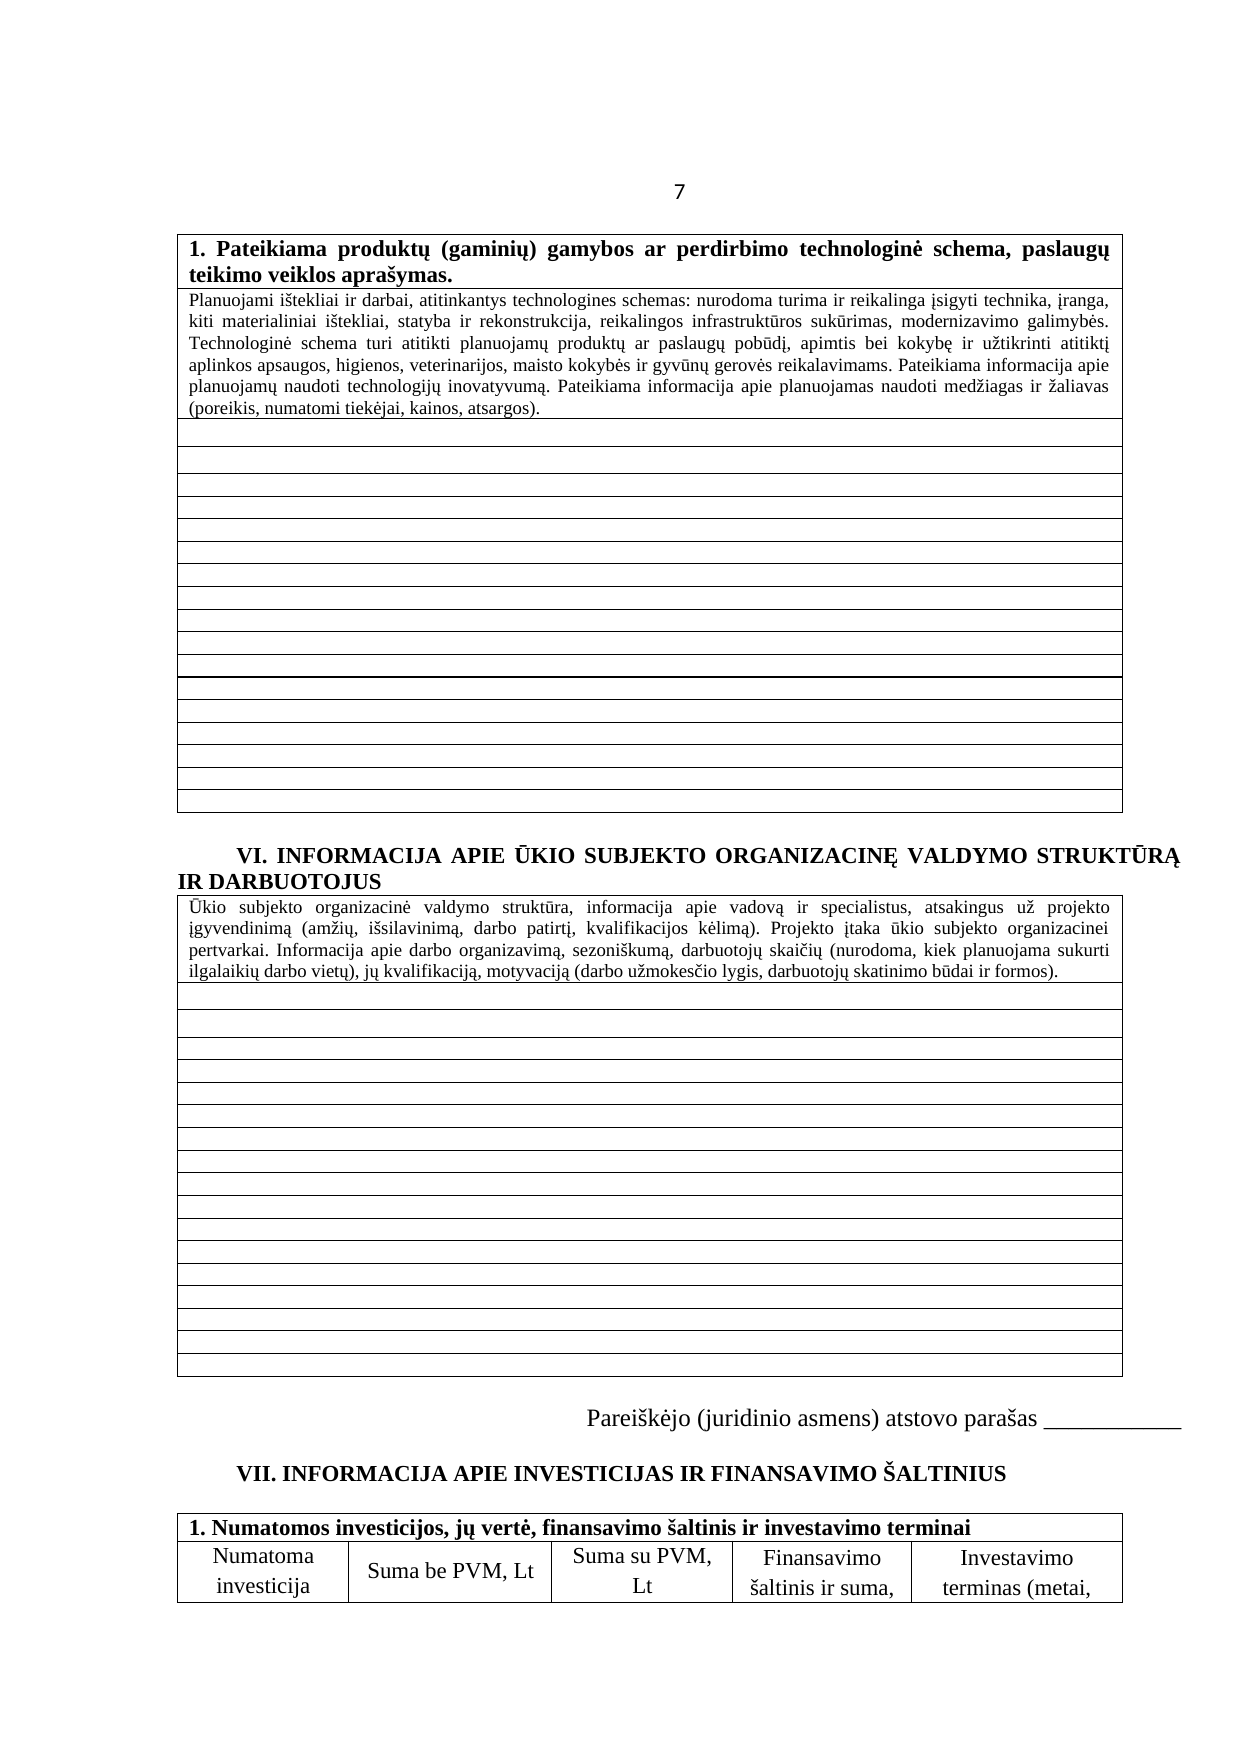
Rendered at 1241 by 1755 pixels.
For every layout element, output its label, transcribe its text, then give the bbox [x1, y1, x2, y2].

table_cell [178, 1309, 1122, 1330]
table_cell [178, 1010, 1122, 1037]
table_header 1. Pateikiama produktų (gaminių) gamybos ar perdirbimo technologinė schema, paslaugų teikimo veiklos aprašymas. [178, 235, 1122, 288]
table_cell [178, 474, 1122, 496]
table_cell Numatoma investicija [178, 1542, 348, 1602]
table_cell [178, 1219, 1122, 1240]
table_cell [178, 1196, 1122, 1217]
table_cell [178, 1151, 1122, 1172]
text VII. INFORMACIJA APIE INVESTICIJAS IR FINANSAVIMO ŠALTINIUS [177, 1461, 1181, 1487]
table_cell [178, 655, 1122, 676]
text VI. INFORMACIJA APIE ŪKIO SUBJEKTO ORGANIZACINĘ VALDYMO STRUKTŪRĄ IR DARBUOTOJUS [177, 842, 1181, 894]
table_cell [178, 1354, 1122, 1376]
table_header 1. Numatomos investicijos, jų vertė, finansavimo šaltinis ir investavimo terminai [178, 1514, 1122, 1541]
table_cell [178, 790, 1122, 812]
table_cell [178, 1105, 1122, 1127]
table_cell [178, 983, 1122, 1009]
table_cell [178, 723, 1122, 744]
table_cell [178, 1331, 1122, 1353]
table_cell Suma be PVM, Lt [349, 1542, 551, 1602]
table_cell [178, 610, 1122, 631]
table_cell Planuojami ištekliai ir darbai, atitinkantys technologines schemas: nurodoma turima ir reikalinga įsigyti technika, įranga, kiti materialiniai ištekliai, statyba ir rekonstrukcija, reikalingos infrastruktūros sukūrimas, modernizavimo galimybės. Technologinė schema turi atitikti planuojamų produktų ar paslaugų pobūdį, apimtis bei kokybę ir užtikrinti atitiktį aplinkos apsaugos, higienos, veterinarijos, maisto kokybės ir gyvūnų gerovės reikalavimams. Pateikiama informacija apie planuojamų naudoti technologijų inovatyvumą. Pateikiama informacija apie planuojamas naudoti medžiagas ir žaliavas (poreikis, numatomi tiekėjai, kainos, atsargos). [178, 289, 1122, 418]
table_cell [178, 678, 1122, 699]
table_cell [178, 1173, 1122, 1195]
table_cell Finansavimo šaltinis ir suma, [733, 1542, 911, 1602]
table_cell [178, 542, 1122, 563]
table_cell [178, 1286, 1122, 1308]
table_cell [178, 564, 1122, 586]
table_cell [178, 1083, 1122, 1104]
table_header Ūkio subjekto organizacinė valdymo struktūra, informacija apie vadovą ir specialistus, atsakingus už projekto įgyvendinimą (amžių, išsilavinimą, darbo patirtį, kvalifikacijos kėlimą). Projekto įtaka ūkio subjekto organizacinei pertvarkai. Informacija apie darbo organizavimą, sezoniškumą, darbuotojų skaičių (nurodoma, kiek planuojama sukurti ilgalaikių darbo vietų), jų kvalifikaciją, motyvaciją (darbo užmokesčio lygis, darbuotojų skatinimo būdai ir formos). [178, 896, 1122, 982]
text Pareiškėjo (juridinio asmens) atstovo parašas ___________ [177, 1403, 1181, 1432]
table_cell [178, 1038, 1122, 1059]
table_cell [178, 1264, 1122, 1285]
table_cell [178, 1241, 1122, 1263]
table_cell [178, 1060, 1122, 1082]
table_cell [178, 745, 1122, 767]
table_cell [178, 447, 1122, 473]
table_cell [178, 768, 1122, 789]
table_cell [178, 519, 1122, 541]
table_cell [178, 632, 1122, 654]
table_cell [178, 700, 1122, 722]
table_cell [178, 1128, 1122, 1149]
table_cell [178, 419, 1122, 446]
table_cell Suma su PVM, Lt [552, 1542, 732, 1602]
table_cell Investavimo terminas (metai, [912, 1542, 1122, 1602]
table_cell [178, 587, 1122, 608]
table_cell [178, 497, 1122, 518]
